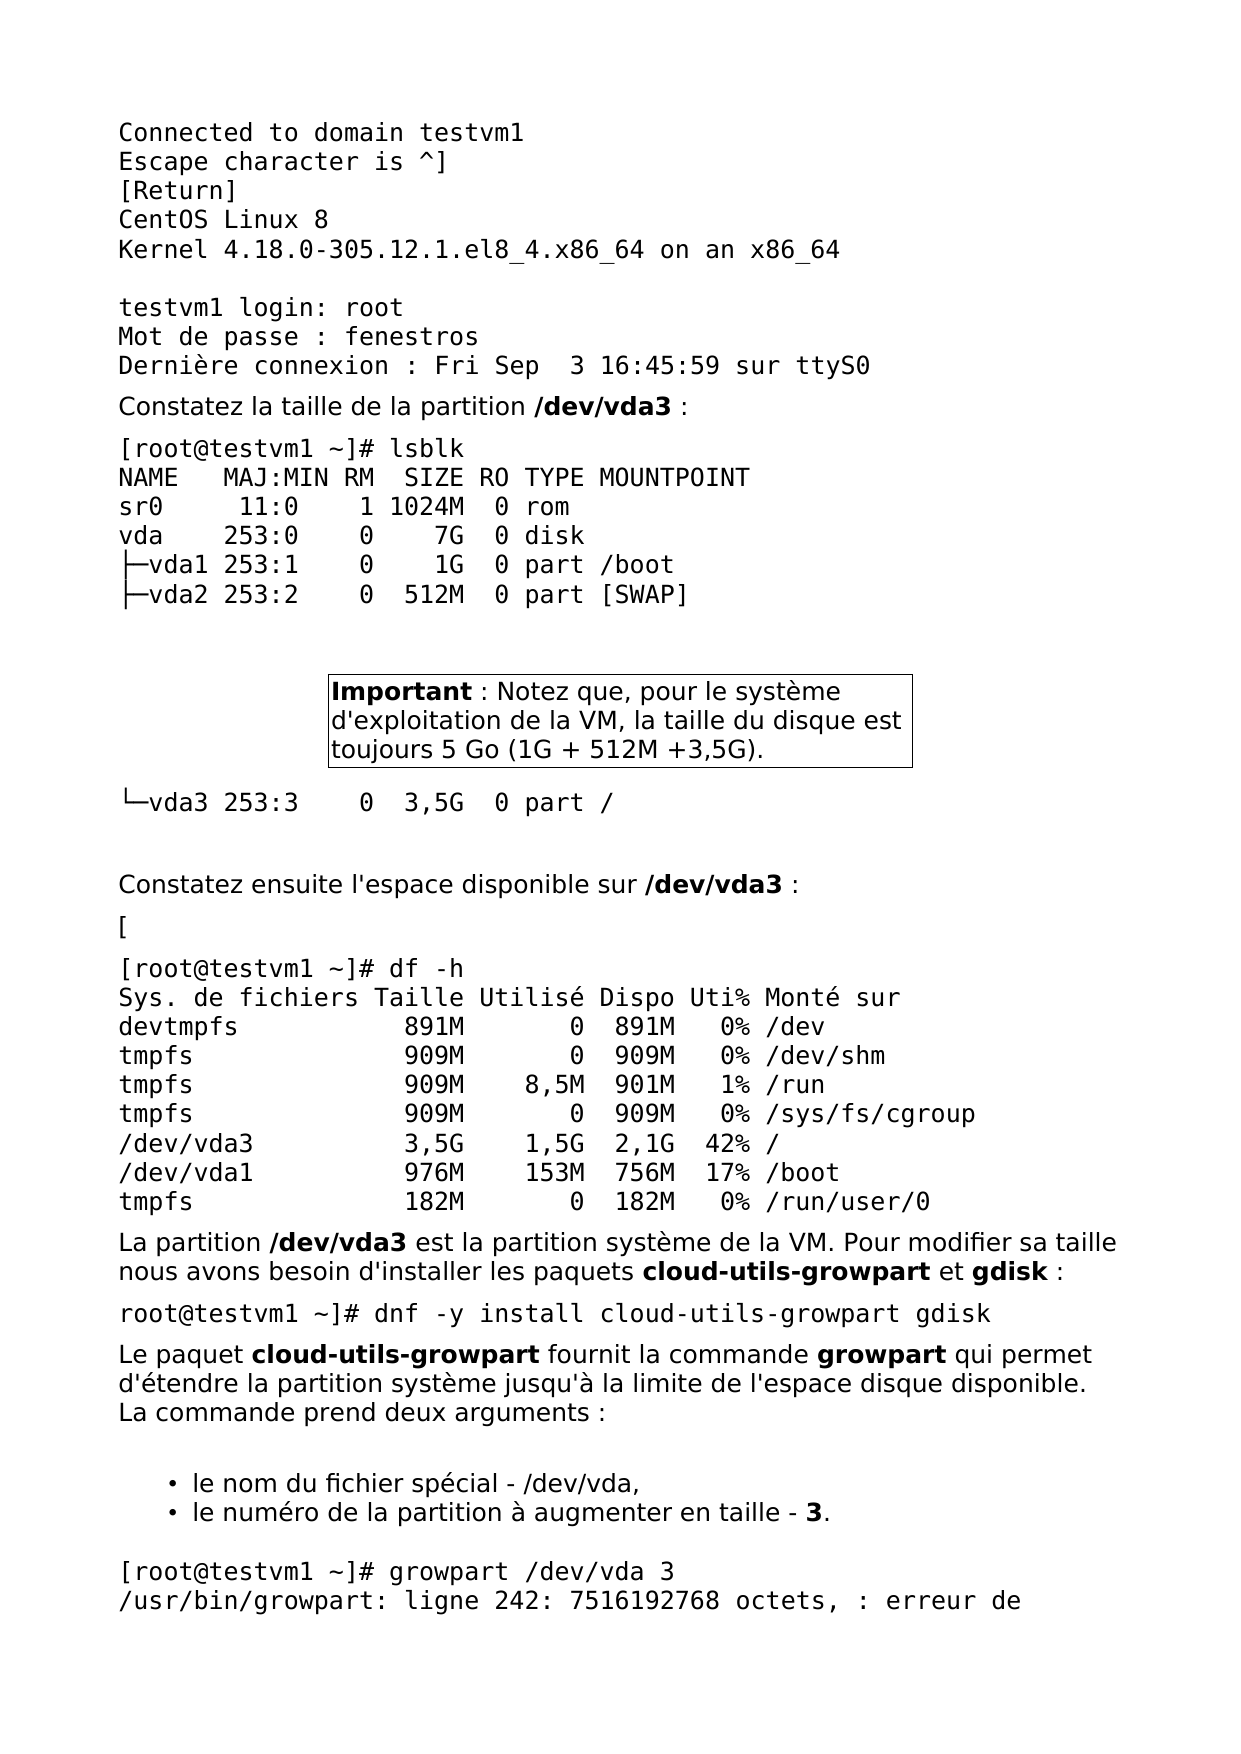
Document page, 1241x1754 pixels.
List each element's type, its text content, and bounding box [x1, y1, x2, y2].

table_header Important : Notez que, pour le système d'exploitation de la VM, la taille du disque est toujours 5 Go (1G + 512M +3,5G). [329, 675, 912, 767]
text [root@testvm1 ~]# growpart /dev/vda 3 /usr/bin/growpart: ligne 242: 7516192768 octets, : erreur de [118, 1557, 1122, 1616]
list le nom du fichier spécial - /dev/vda, [177, 1469, 1122, 1498]
text La partition /dev/vda3 est la partition système de la VM. Pour modifier sa taille nous avons besoin d'installer les paquets cloud-utils-growpart et gdisk : [118, 1228, 1122, 1286]
list le numéro de la partition à augmenter en taille - 3. [177, 1498, 1122, 1528]
text [root@testvm1 ~]# lsblk NAME MAJ:MIN RM SIZE RO TYPE MOUNTPOINT sr0 11:0 1 1024M 0 rom vda 253:0 0 7G 0 disk ├─vda1 253:1 0 1G 0 part /boot ├─vda2 253:2 0 512M 0 part [SWAP] └─vda3 253:3 0 3,5G 0 part / [118, 434, 1122, 817]
text Le paquet cloud-utils-growpart fournit la commande growpart qui permet d'étendre la partition système jusqu'à la limite de l'espace disque disponible. La commande prend deux arguments : [118, 1340, 1122, 1427]
text Constatez la taille de la partition /dev/vda3 : [118, 392, 1122, 422]
text Connected to domain testvm1 Escape character is ^] [Return] CentOS Linux 8 Kernel 4.18.0-305.12.1.el8_4.x86_64 on an x86_64 testvm1 login: root Mot de passe : fenestros Dernière connexion : Fri Sep 3 16:45:59 sur ttyS0 [118, 118, 1122, 381]
text [root@testvm1 ~]# df -h Sys. de fichiers Taille Utilisé Dispo Uti% Monté sur devtmpfs 891M 0 891M 0% /dev tmpfs 909M 0 909M 0% /dev/shm tmpfs 909M 8,5M 901M 1% /run tmpfs 909M 0 909M 0% /sys/fs/cgroup /dev/vda3 3,5G 1,5G 2,1G 42% / /dev/vda1 976M 153M 756M 17% /boot tmpfs 182M 0 182M 0% /run/user/0 [118, 954, 1122, 1216]
text Constatez ensuite l'espace disponible sur /dev/vda3 : [118, 871, 1122, 900]
text root@testvm1 ~]# dnf -y install cloud-utils-growpart gdisk [118, 1299, 1122, 1328]
text [ [118, 912, 1122, 941]
